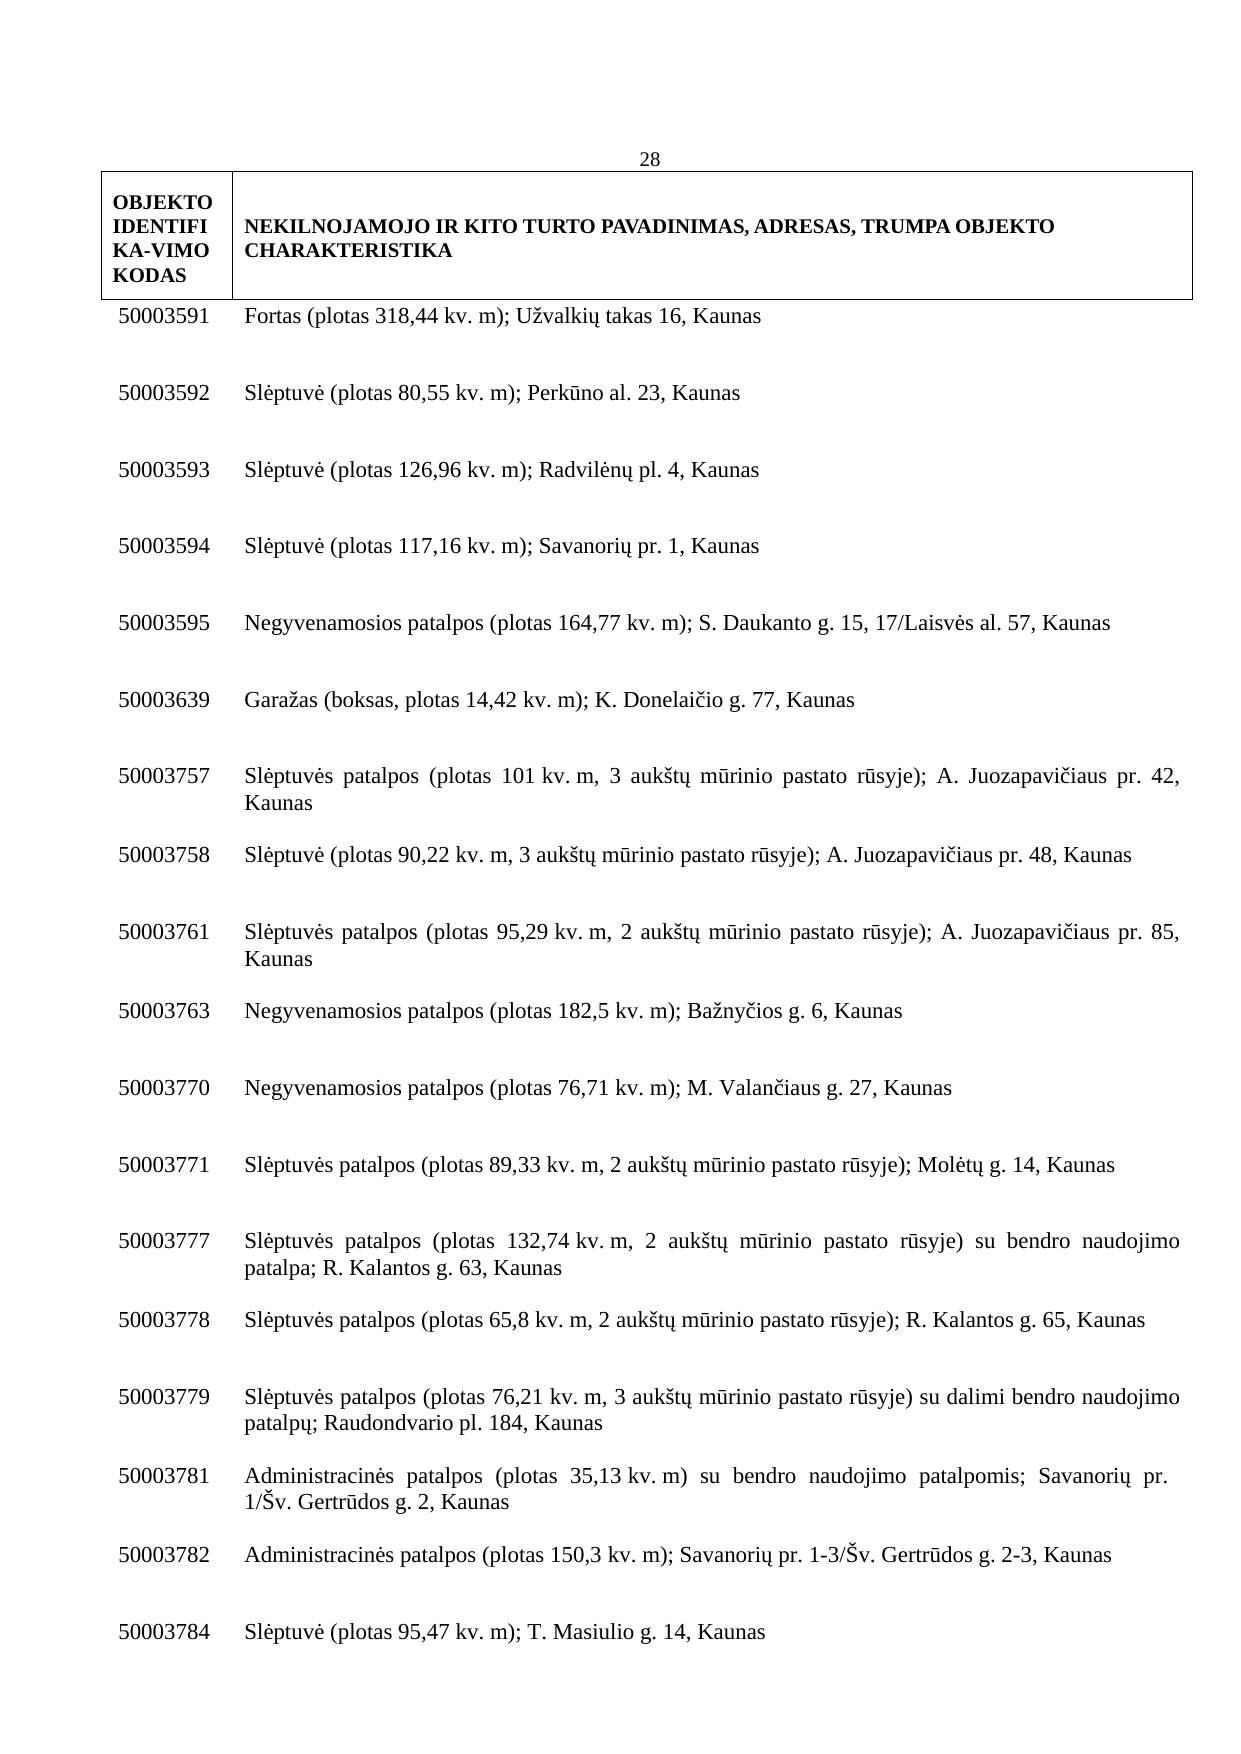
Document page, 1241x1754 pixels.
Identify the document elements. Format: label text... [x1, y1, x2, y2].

table_cell 50003592 [101, 379, 233, 429]
table_cell Administracinės patalpos (plotas 150,3 kv. m); Savanorių pr. 1-3/Šv. Gertrūdos g. 2-3, Kaunas [233, 1541, 1192, 1591]
table_cell [1193, 918, 1198, 971]
table_cell [1193, 686, 1198, 736]
table_cell 50003779 [101, 1383, 233, 1436]
table_cell [1193, 763, 1198, 815]
table_cell [101, 1668, 1198, 1694]
table_cell [101, 971, 1198, 997]
table_cell [101, 1515, 1198, 1541]
table_cell [1193, 1618, 1198, 1668]
table_cell [1193, 1074, 1198, 1124]
table_cell [1193, 533, 1198, 583]
table_cell 50003770 [101, 1074, 233, 1124]
table_cell 50003593 [101, 456, 233, 506]
table_cell Slėptuvės patalpos (plotas 65,8 kv. m, 2 aukštų mūrinio pastato rūsyje); R. Kalantos g. 65, Kaunas [233, 1306, 1192, 1357]
table_cell Slėptuvės patalpos (plotas 76,21 kv. m, 3 aukštų mūrinio pastato rūsyje) su dalimi bendro naudojimo patalpų; Raudondvario pl. 184, Kaunas [233, 1383, 1192, 1436]
table_cell Slėptuvės patalpos (plotas 89,33 kv. m, 2 aukštų mūrinio pastato rūsyje); Molėtų g. 14, Kaunas [233, 1151, 1192, 1201]
table_cell Slėptuvės patalpos (plotas 95,29 kv. m, 2 aukštų mūrinio pastato rūsyje); A. Juozapavičiaus pr. 85, Kaunas [233, 918, 1192, 971]
table_cell [1193, 1462, 1198, 1515]
table_cell [101, 815, 1198, 842]
table_cell 50003595 [101, 609, 233, 659]
table_cell 50003781 [101, 1462, 233, 1515]
table_cell 50003778 [101, 1306, 233, 1357]
table_cell [1193, 456, 1198, 506]
table_cell [1193, 1541, 1198, 1591]
table_cell Negyvenamosios patalpos (plotas 76,71 kv. m); M. Valančiaus g. 27, Kaunas [233, 1074, 1192, 1124]
table_cell 50003763 [101, 997, 233, 1048]
table_cell [101, 1201, 1198, 1227]
table_cell Slėptuvė (plotas 90,22 kv. m, 3 aukštų mūrinio pastato rūsyje); A. Juozapavičiaus pr. 48, Kaunas [233, 842, 1192, 892]
table_cell Slėptuvė (plotas 117,16 kv. m); Savanorių pr. 1, Kaunas [233, 533, 1192, 583]
table_cell 50003757 [101, 763, 233, 815]
table_cell [1193, 997, 1198, 1048]
table_cell 50003761 [101, 918, 233, 971]
table_cell [1193, 842, 1198, 892]
table_cell [101, 1357, 1198, 1383]
table_cell [1193, 1227, 1198, 1280]
table_cell 50003784 [101, 1618, 233, 1668]
table_cell 50003639 [101, 686, 233, 736]
table_cell [101, 1280, 1198, 1306]
table_cell Fortas (plotas 318,44 kv. m); Užvalkių takas 16, Kaunas [233, 303, 1192, 353]
table_cell [101, 506, 1198, 532]
table_cell 50003777 [101, 1227, 233, 1280]
table_cell [101, 736, 1198, 762]
table_cell [1193, 1306, 1198, 1357]
table_cell [1193, 1383, 1198, 1436]
table_cell Administracinės patalpos (plotas 35,13 kv. m) su bendro naudojimo patalpomis; Savanorių pr. 1/Šv. Gertrūdos g. 2, Kaunas [233, 1462, 1192, 1515]
table_cell [101, 1591, 1198, 1618]
table_cell Slėptuvė (plotas 80,55 kv. m); Perkūno al. 23, Kaunas [233, 379, 1192, 429]
table_cell Slėptuvės patalpos (plotas 101 kv. m, 3 aukštų mūrinio pastato rūsyje); A. Juozapavičiaus pr. 42, Kaunas [233, 763, 1192, 815]
table_cell [101, 430, 1198, 456]
table_cell [101, 1048, 1198, 1074]
table_cell Negyvenamosios patalpos (plotas 182,5 kv. m); Bažnyčios g. 6, Kaunas [233, 997, 1192, 1048]
table_cell [1193, 609, 1198, 659]
table_cell [101, 353, 1198, 379]
table_cell Negyvenamosios patalpos (plotas 164,77 kv. m); S. Daukanto g. 15, 17/Laisvės al. 57, Kaunas [233, 609, 1192, 659]
table_cell [101, 892, 1198, 918]
table_cell [1193, 1151, 1198, 1201]
table_cell Slėptuvės patalpos (plotas 132,74 kv. m, 2 aukštų mūrinio pastato rūsyje) su bendro naudojimo patalpa; R. Kalantos g. 63, Kaunas [233, 1227, 1192, 1280]
table_cell 50003771 [101, 1151, 233, 1201]
table_cell 50003758 [101, 842, 233, 892]
table_cell [101, 1436, 1198, 1462]
table_cell Slėptuvė (plotas 95,47 kv. m); T. Masiulio g. 14, Kaunas [233, 1618, 1192, 1668]
table_cell Garažas (boksas, plotas 14,42 kv. m); K. Donelaičio g. 77, Kaunas [233, 686, 1192, 736]
table_cell [101, 583, 1198, 609]
table_cell [1193, 379, 1198, 429]
table_cell Slėptuvė (plotas 126,96 kv. m); Radvilėnų pl. 4, Kaunas [233, 456, 1192, 506]
table_cell [1193, 303, 1198, 353]
table_cell [101, 660, 1198, 686]
table_cell 50003782 [101, 1541, 233, 1591]
table_cell 50003591 [101, 303, 233, 353]
table_cell 50003594 [101, 533, 233, 583]
table_cell [101, 1124, 1198, 1151]
